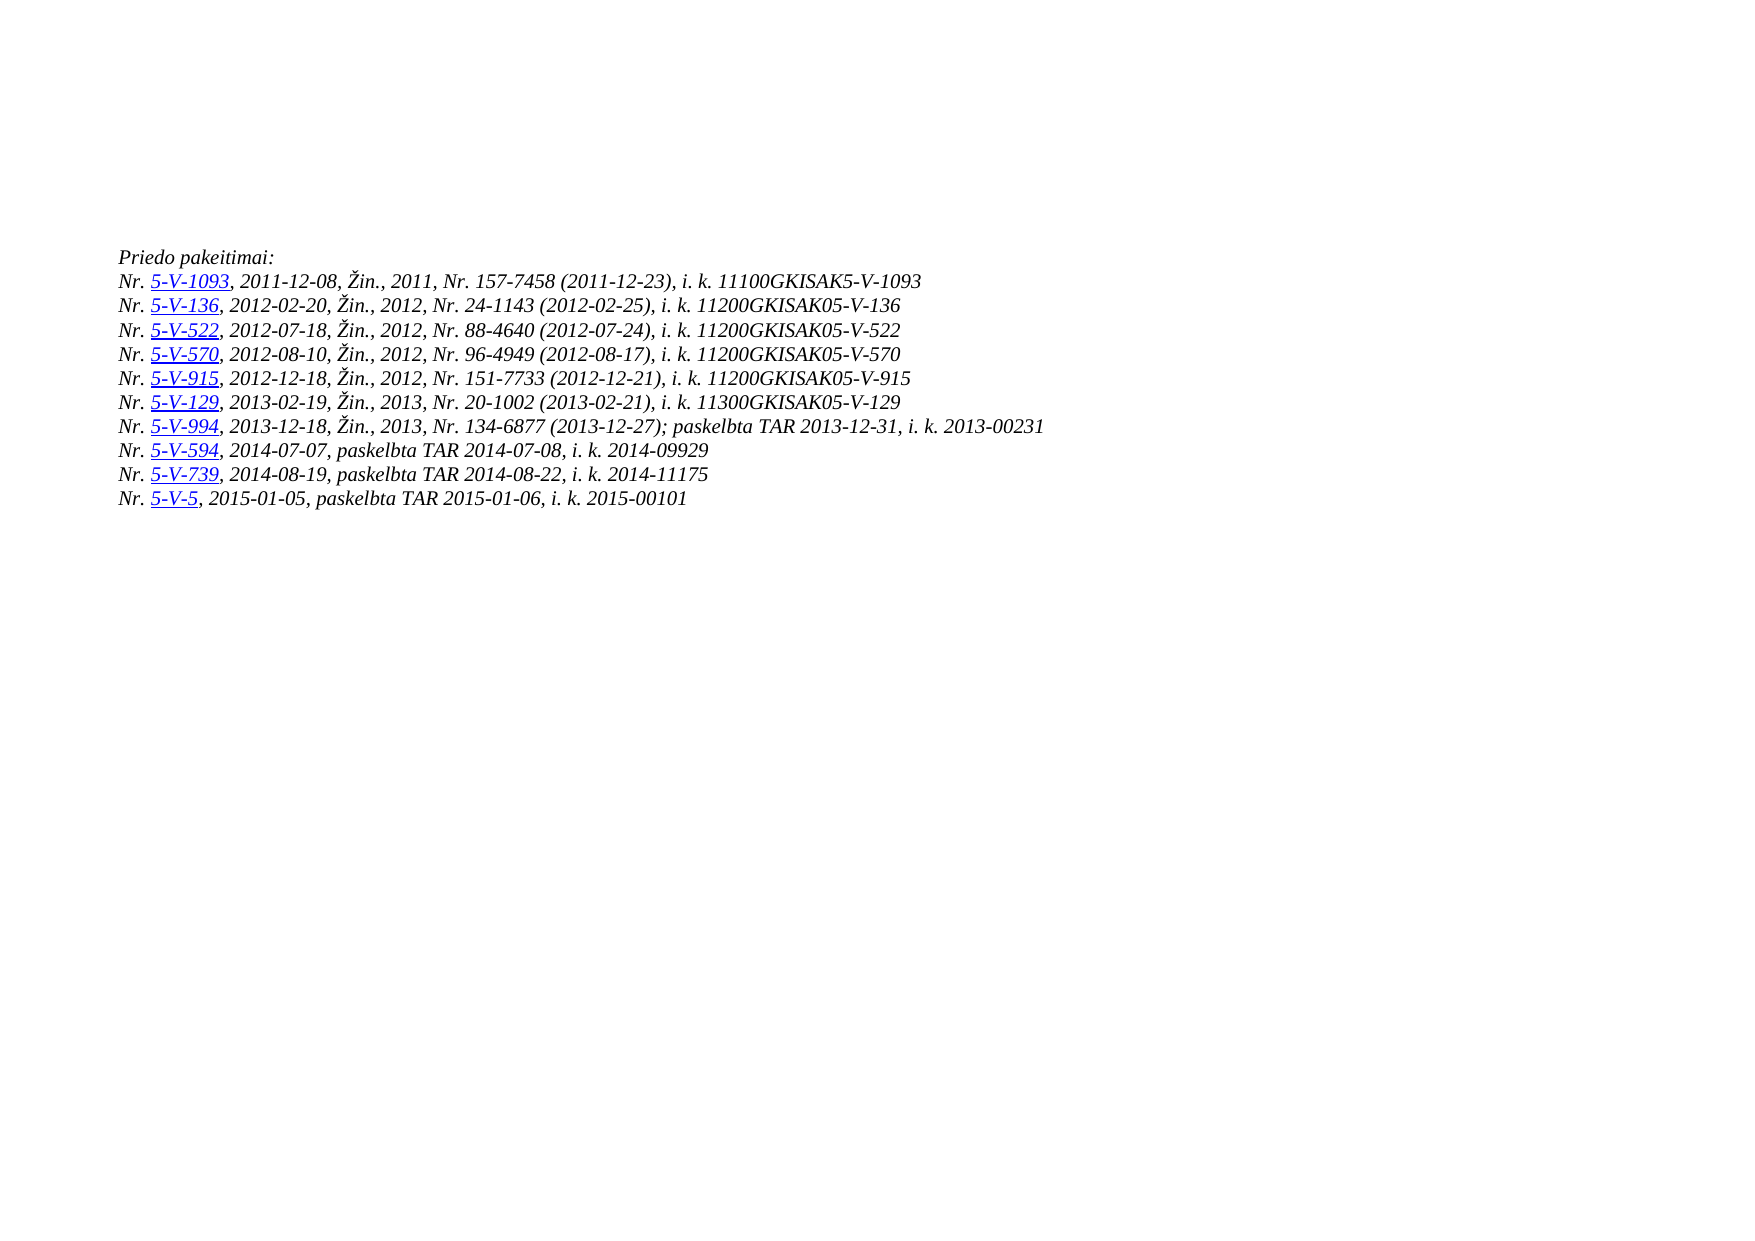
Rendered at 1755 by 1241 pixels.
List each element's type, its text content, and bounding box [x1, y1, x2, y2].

text Nr. 5-V-570, 2012-08-10, Žin., 2012, Nr. 96-4949 (2012-08-17), i. k. 11200GKISAK05-V-570 [118, 342, 1636, 366]
text Nr. 5-V-522, 2012-07-18, Žin., 2012, Nr. 88-4640 (2012-07-24), i. k. 11200GKISAK05-V-522 [118, 317, 1636, 342]
text Nr. 5-V-136, 2012-02-20, Žin., 2012, Nr. 24-1143 (2012-02-25), i. k. 11200GKISAK05-V-136 [118, 293, 1636, 317]
text Nr. 5-V-994, 2013-12-18, Žin., 2013, Nr. 134-6877 (2013-12-27); paskelbta TAR 2013-12-31, i. k. 2013-00231 [118, 414, 1636, 438]
text Nr. 5-V-129, 2013-02-19, Žin., 2013, Nr. 20-1002 (2013-02-21), i. k. 11300GKISAK05-V-129 [118, 390, 1636, 414]
text Nr. 5-V-915, 2012-12-18, Žin., 2012, Nr. 151-7733 (2012-12-21), i. k. 11200GKISAK05-V-915 [118, 366, 1636, 390]
text Nr. 5-V-739, 2014-08-19, paskelbta TAR 2014-08-22, i. k. 2014-11175 [118, 462, 1636, 486]
text Nr. 5-V-1093, 2011-12-08, Žin., 2011, Nr. 157-7458 (2011-12-23), i. k. 11100GKISAK5-V-1093 [118, 269, 1636, 293]
text Nr. 5-V-594, 2014-07-07, paskelbta TAR 2014-07-08, i. k. 2014-09929 [118, 438, 1636, 462]
text Nr. 5-V-5, 2015-01-05, paskelbta TAR 2015-01-06, i. k. 2015-00101 [118, 486, 1636, 510]
text Priedo pakeitimai: [118, 245, 1636, 269]
